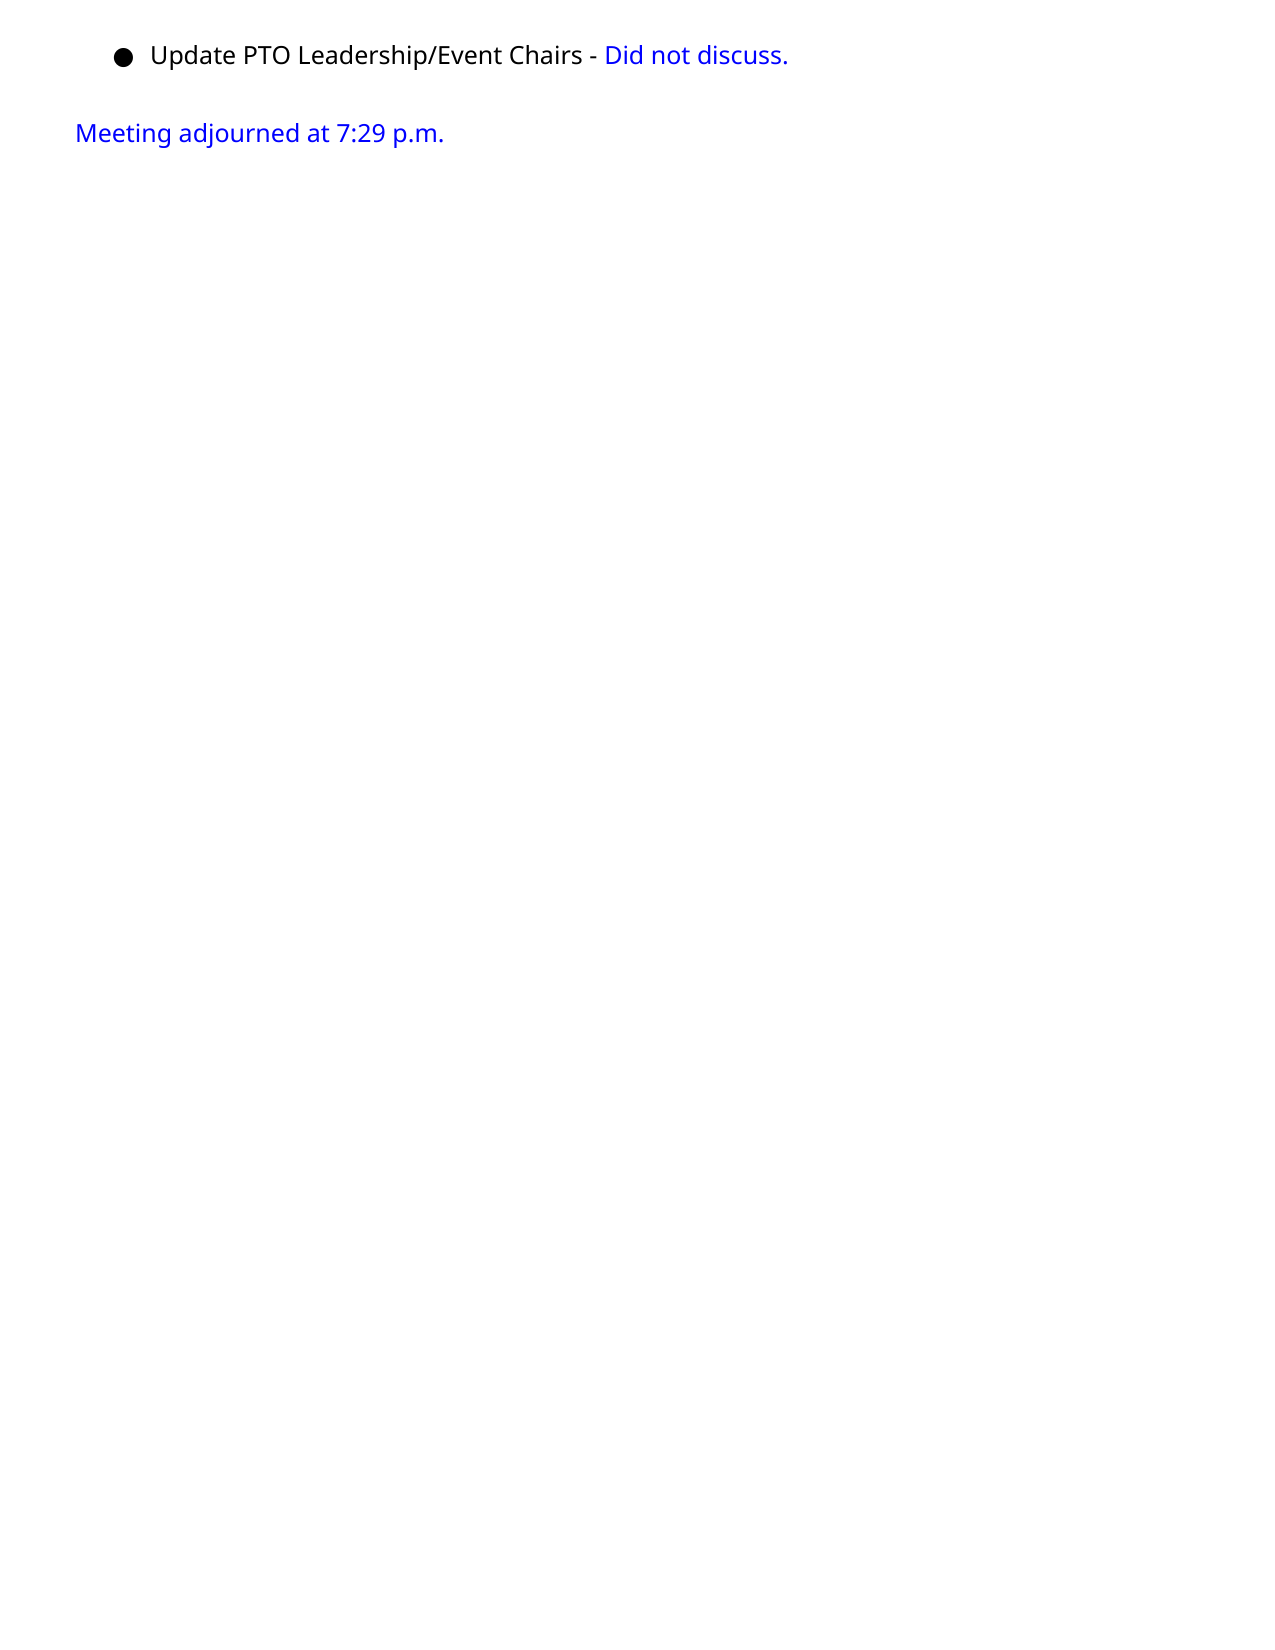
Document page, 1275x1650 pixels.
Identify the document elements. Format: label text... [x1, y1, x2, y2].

text Meeting adjourned at 7:29 p.m. [75, 116, 1200, 150]
list Update PTO Leadership/Event Chairs - Did not discuss. [112, 37, 1200, 72]
